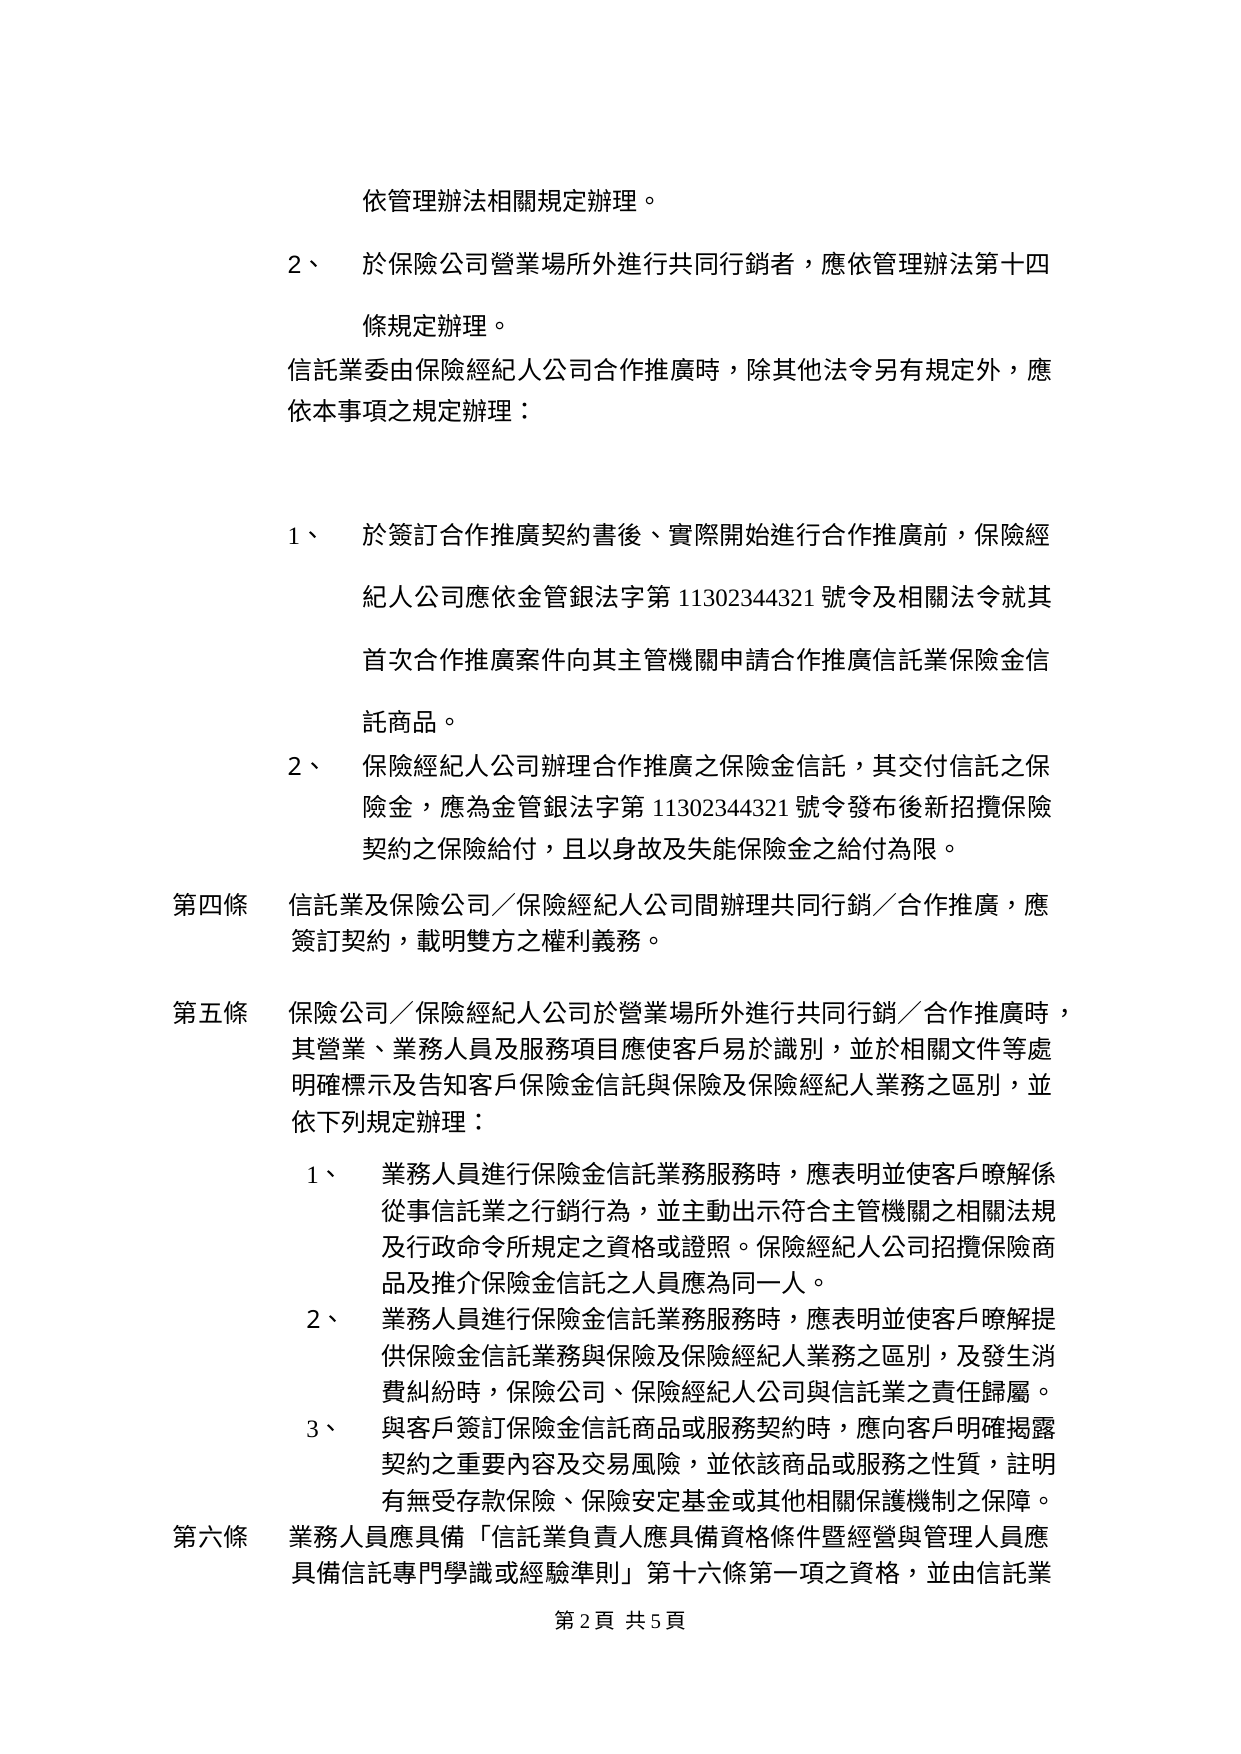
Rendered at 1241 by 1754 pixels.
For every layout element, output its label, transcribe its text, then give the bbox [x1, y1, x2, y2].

text 第六條 業務人員應具備「信託業負責人應具備資格條件暨經營與管理人員應具備信託專門學識或經驗準則」第十六條第一項之資格，並由信託業代為向信託公會辦理審定登錄程序。 [173, 1155, 1053, 1590]
subtitle 信託業委由保險經紀人公司合作推廣時，除其他法令另有規定外，應依本事項之規定辦理： [287, 346, 1053, 429]
list 業務人員進行保險金信託業務服務時，應表明並使客戶暸解提供保險金信託業務與保險及保險經紀人業務之區別，及發生消費糾紛時，保險公司、保險經紀人公司與信託業之責任歸屬。 [306, 1300, 1056, 1409]
list 依管理辦法相關規定辦理。 [287, 158, 1053, 221]
list 保險經紀人公司辦理合作推廣之保險金信託，其交付信託之保險金，應為金管銀法字第11302344321號令發布後新招攬保險契約之保險給付，且以身故及失能保險金之給付為限。 [287, 742, 1053, 867]
list 於簽訂合作推廣契約書後、實際開始進行合作推廣前，保險經紀人公司應依金管銀法字第11302344321號令及相關法令就其首次合作推廣案件向其主管機關申請合作推廣信託業保險金信託商品。 [287, 492, 1053, 742]
text 第四條 信託業及保險公司／保險經紀人公司間辦理共同行銷／合作推廣，應簽訂契約，載明雙方之權利義務。 [173, 885, 1053, 958]
list 於保險公司營業場所外進行共同行銷者，應依管理辦法第十四條規定辦理。 [287, 221, 1053, 346]
text 第五條 保險公司／保險經紀人公司於營業場所外進行共同行銷／合作推廣時，其營業、業務人員及服務項目應使客戶易於識別，並於相關文件等處明確標示及告知客戶保險金信託與保險及保險經紀人業務之區別，並依下列規定辦理： [173, 993, 1053, 1138]
list 與客戶簽訂保險金信託商品或服務契約時，應向客戶明確揭露契約之重要內容及交易風險，並依該商品或服務之性質，註明有無受存款保險、保險安定基金或其他相關保護機制之保障。 [306, 1409, 1056, 1517]
list 業務人員進行保險金信託業務服務時，應表明並使客戶暸解係從事信託業之行銷行為，並主動出示符合主管機關之相關法規及行政命令所規定之資格或證照。保險經紀人公司招攬保險商品及推介保險金信託之人員應為同一人。 [306, 1155, 1056, 1300]
